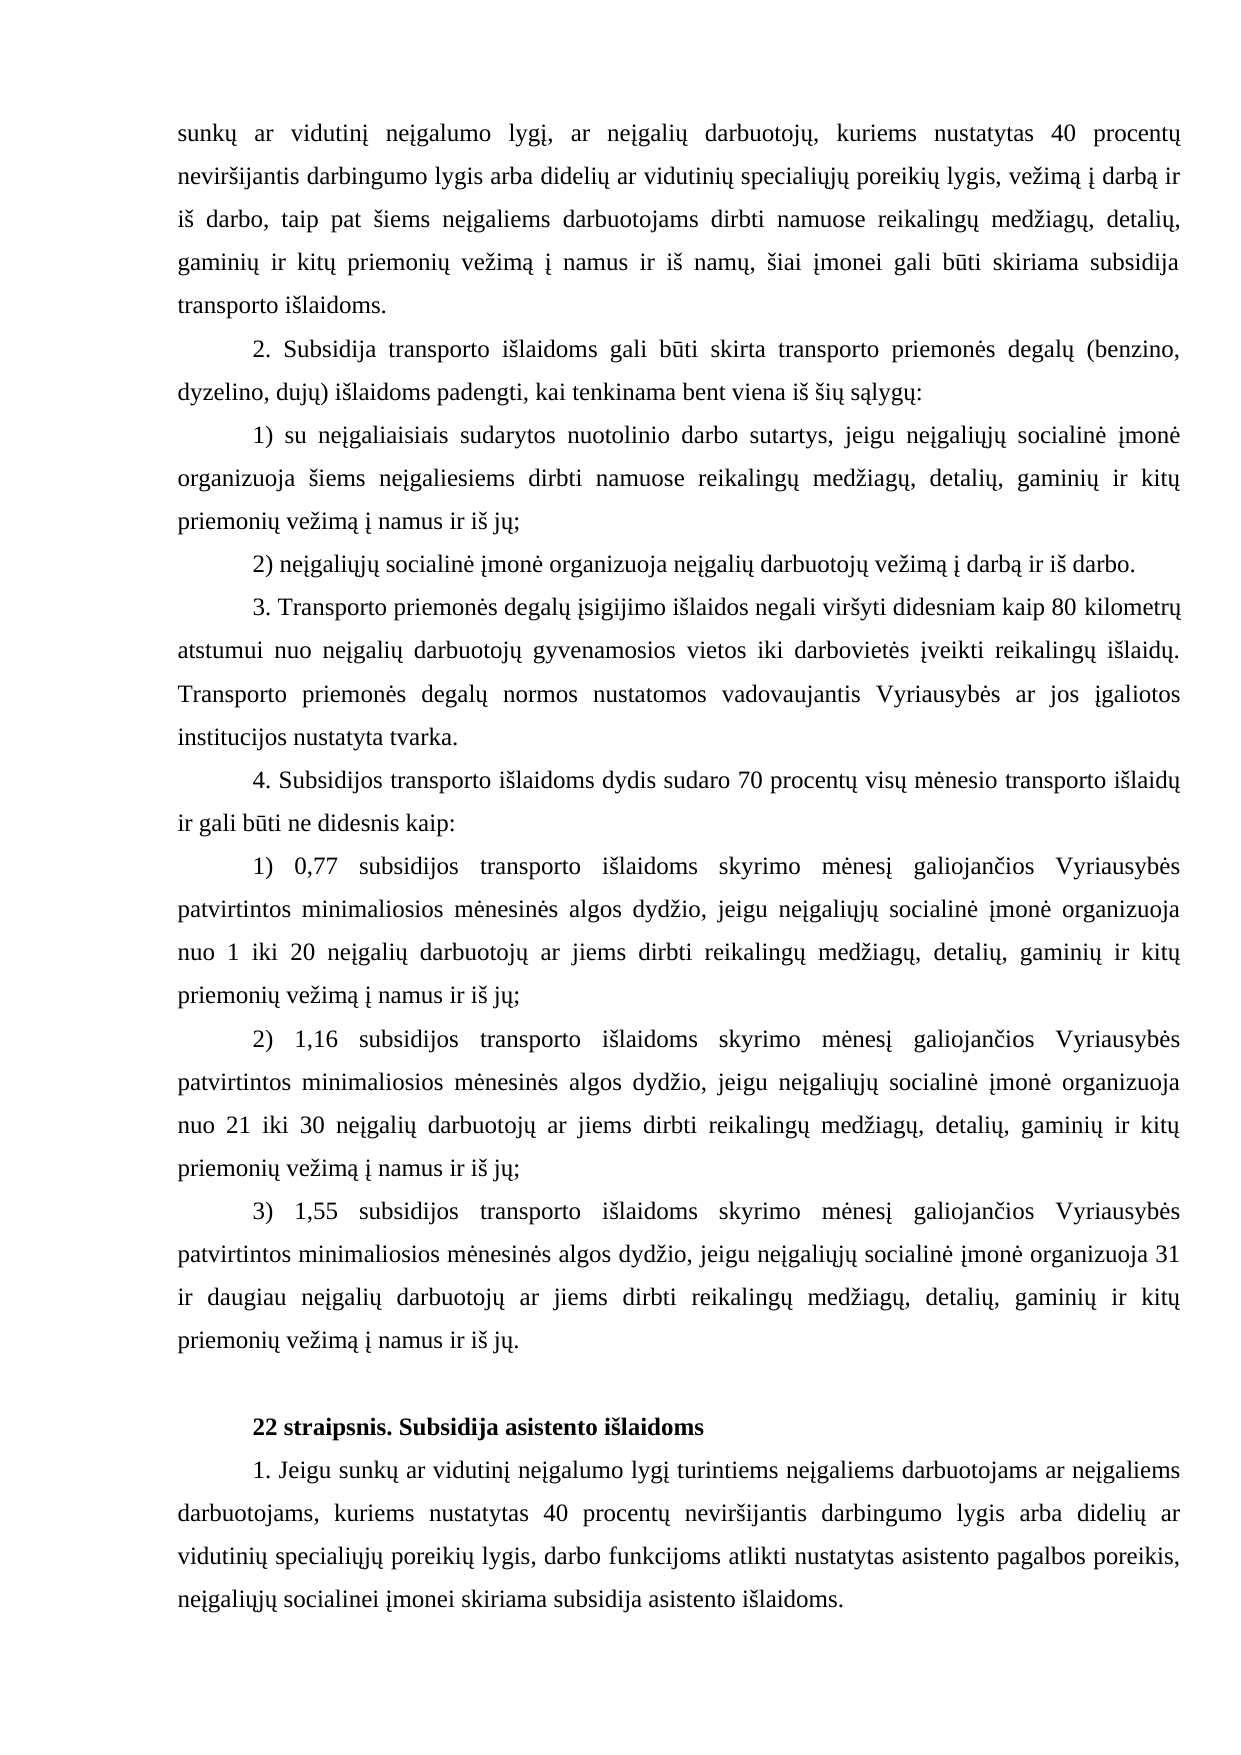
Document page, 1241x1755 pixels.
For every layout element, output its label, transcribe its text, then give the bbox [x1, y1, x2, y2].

text 3) 1,55 subsidijos transporto išlaidoms skyrimo mėnesį galiojančios Vyriausybės patvirtintos minimaliosios mėnesinės algos dydžio, jeigu neįgaliųjų socialinė įmonė organizuoja 31 ir daugiau neįgalių darbuotojų ar jiems dirbti reikalingų medžiagų, detalių, gaminių ir kitų priemonių vežimą į namus ir iš jų. [177, 1196, 1181, 1354]
text sunkų ar vidutinį neįgalumo lygį, ar neįgalių darbuotojų, kuriems nustatytas 40 procentų neviršijantis darbingumo lygis arba didelių ar vidutinių specialiųjų poreikių lygis, vežimą į darbą ir iš darbo, taip pat šiems neįgaliems darbuotojams dirbti namuose reikalingų medžiagų, detalių, gaminių ir kitų priemonių vežimą į namus ir iš namų, šiai įmonei gali būti skiriama subsidija transporto išlaidoms. [177, 118, 1181, 319]
text 1) 0,77 subsidijos transporto išlaidoms skyrimo mėnesį galiojančios Vyriausybės patvirtintos minimaliosios mėnesinės algos dydžio, jeigu neįgaliųjų socialinė įmonė organizuoja nuo 1 iki 20 neįgalių darbuotojų ar jiems dirbti reikalingų medžiagų, detalių, gaminių ir kitų priemonių vežimą į namus ir iš jų; [177, 851, 1181, 1009]
text 1. Jeigu sunkų ar vidutinį neįgalumo lygį turintiems neįgaliems darbuotojams ar neįgaliems darbuotojams, kuriems nustatytas 40 procentų neviršijantis darbingumo lygis arba didelių ar vidutinių specialiųjų poreikių lygis, darbo funkcijoms atlikti nustatytas asistento pagalbos poreikis, neįgaliųjų socialinei įmonei skiriama subsidija asistento išlaidoms. [177, 1455, 1181, 1613]
text 4. Subsidijos transporto išlaidoms dydis sudaro 70 procentų visų mėnesio transporto išlaidų ir gali būti ne didesnis kaip: [177, 765, 1181, 837]
text 2) neįgaliųjų socialinė įmonė organizuoja neįgalių darbuotojų vežimą į darbą ir iš darbo. [177, 549, 1181, 578]
text 2. Subsidija transporto išlaidoms gali būti skirta transporto priemonės degalų (benzino, dyzelino, dujų) išlaidoms padengti, kai tenkinama bent viena iš šių sąlygų: [177, 334, 1181, 406]
text 1) su neįgaliaisiais sudarytos nuotolinio darbo sutartys, jeigu neįgaliųjų socialinė įmonė organizuoja šiems neįgaliesiems dirbti namuose reikalingų medžiagų, detalių, gaminių ir kitų priemonių vežimą į namus ir iš jų; [177, 420, 1181, 535]
text 22 straipsnis. Subsidija asistento išlaidoms [177, 1412, 1181, 1441]
text 2) 1,16 subsidijos transporto išlaidoms skyrimo mėnesį galiojančios Vyriausybės patvirtintos minimaliosios mėnesinės algos dydžio, jeigu neįgaliųjų socialinė įmonė organizuoja nuo 21 iki 30 neįgalių darbuotojų ar jiems dirbti reikalingų medžiagų, detalių, gaminių ir kitų priemonių vežimą į namus ir iš jų; [177, 1024, 1181, 1182]
text 3. Transporto priemonės degalų įsigijimo išlaidos negali viršyti didesniam kaip 80 kilometrų atstumui nuo neįgalių darbuotojų gyvenamosios vietos iki darbovietės įveikti reikalingų išlaidų. Transporto priemonės degalų normos nustatomos vadovaujantis Vyriausybės ar jos įgaliotos institucijos nustatyta tvarka. [177, 592, 1181, 751]
